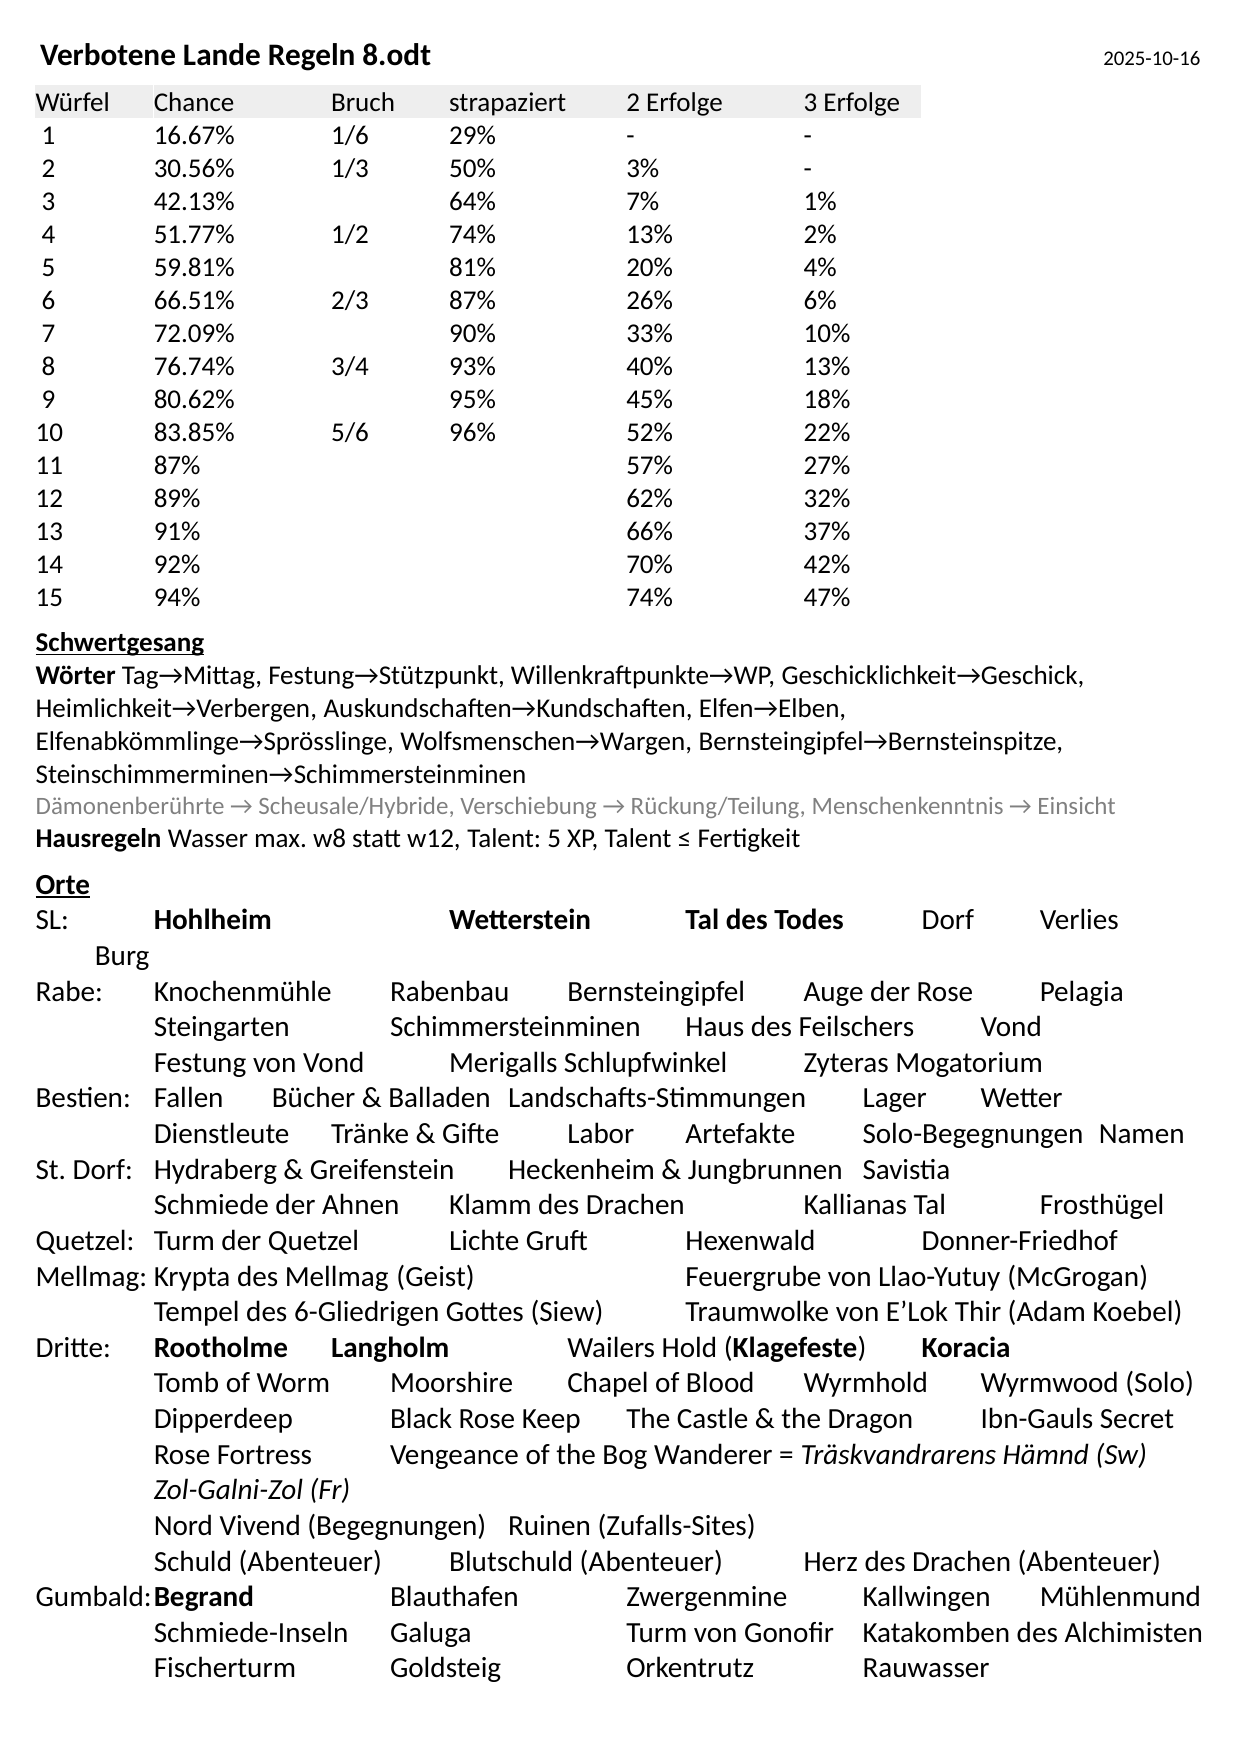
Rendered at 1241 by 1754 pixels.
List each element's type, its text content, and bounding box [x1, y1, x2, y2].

text Orte SL: Hohlheim Wetterstein Tal des Todes Dorf Verlies Burg Rabe: Knochenmühle Rabenbau Bernsteingipfel Auge der Rose Pelagia Steingarten Schimmersteinminen Haus des Feilschers Vond Festung von Vond Merigalls Schlupfwinkel Zyteras Mogatorium Bestien: Fallen Bücher & Balladen Landschafts-Stimmungen Lager Wetter Dienstleute Tränke & Gifte Labor Artefakte Solo-Begegnungen Namen St. Dorf: Hydraberg & Greifenstein Heckenheim & Jungbrunnen Savistia Schmiede der Ahnen Klamm des Drachen Kallianas Tal Frosthügel Quetzel: Turm der Quetzel Lichte Gruft Hexenwald Donner-Friedhof Mellmag: Krypta des Mellmag (Geist) Feuergrube von Llao-Yutuy (McGrogan) Tempel des 6-Gliedrigen Gottes (Siew) Traumwolke von E’Lok Thir (Adam Koebel) Dritte: Rootholme Langholm Wailers Hold (Klagefeste) Koracia Tomb of Worm Moorshire Chapel of Blood Wyrmhold Wyrmwood (Solo) Dipperdeep Black Rose Keep The Castle & the Dragon Ibn-Gauls Secret Rose Fortress Vengeance of the Bog Wanderer = Träskvandrarens Hämnd (Sw) Zol-Galni-Zol (Fr) Nord Vivend (Begegnungen) Ruinen (Zufalls-Sites) Schuld (Abenteuer) Blutschuld (Abenteuer) Herz des Drachen (Abenteuer) Gumbald: Begrand Blauthafen Zwergenmine Kallwingen Mühlenmund Schmiede-Inseln Galuga Turm von Gonofir Katakomben des Alchimisten Fischerturm Goldsteig Orkentrutz Rauwasser [35, 866, 1205, 1685]
text Verbotene Lande Regeln 8.odt 2025-10-16 [35, 35, 1205, 73]
text Schwertgesang Wörter Tag→Mittag, Festung→Stützpunkt, Willenkraftpunkte→WP, Geschicklichkeit→Geschick, Heimlichkeit→Verbergen, Auskundschaften→Kundschaften, Elfen→Elben, Elfenabkömmlinge→Sprösslinge, Wolfsmenschen→Wargen, Bernsteingipfel→Bernsteinspitze, Steinschimmerminen→Schimmersteinminen Dämonenberührte → Scheusale/Hybride, Verschiebung → Rückung/Teilung, Menschenkenntnis → Einsicht Hausregeln Wasser max. w8 statt w12, Talent: 5 XP, Talent ≤ Fertigkeit [35, 625, 1205, 854]
text Würfel Chance Bruch strapaziert 2 Erfolge 3 Erfolge 1 16.67% 1/6 29% - - 2 30.56% 1/3 50% 3% - 3 42.13% 64% 7% 1% 4 51.77% 1/2 74% 13% 2% 5 59.81% 81% 20% 4% 6 66.51% 2/3 87% 26% 6% 7 72.09% 90% 33% 10% 8 76.74% 3/4 93% 40% 13% 9 80.62% 95% 45% 18% 10 83.85% 5/6 96% 52% 22% 11 87% 57% 27% 12 89% 62% 32% 13 91% 66% 37% 14 92% 70% 42% 15 94% 74% 47% [35, 85, 1205, 614]
